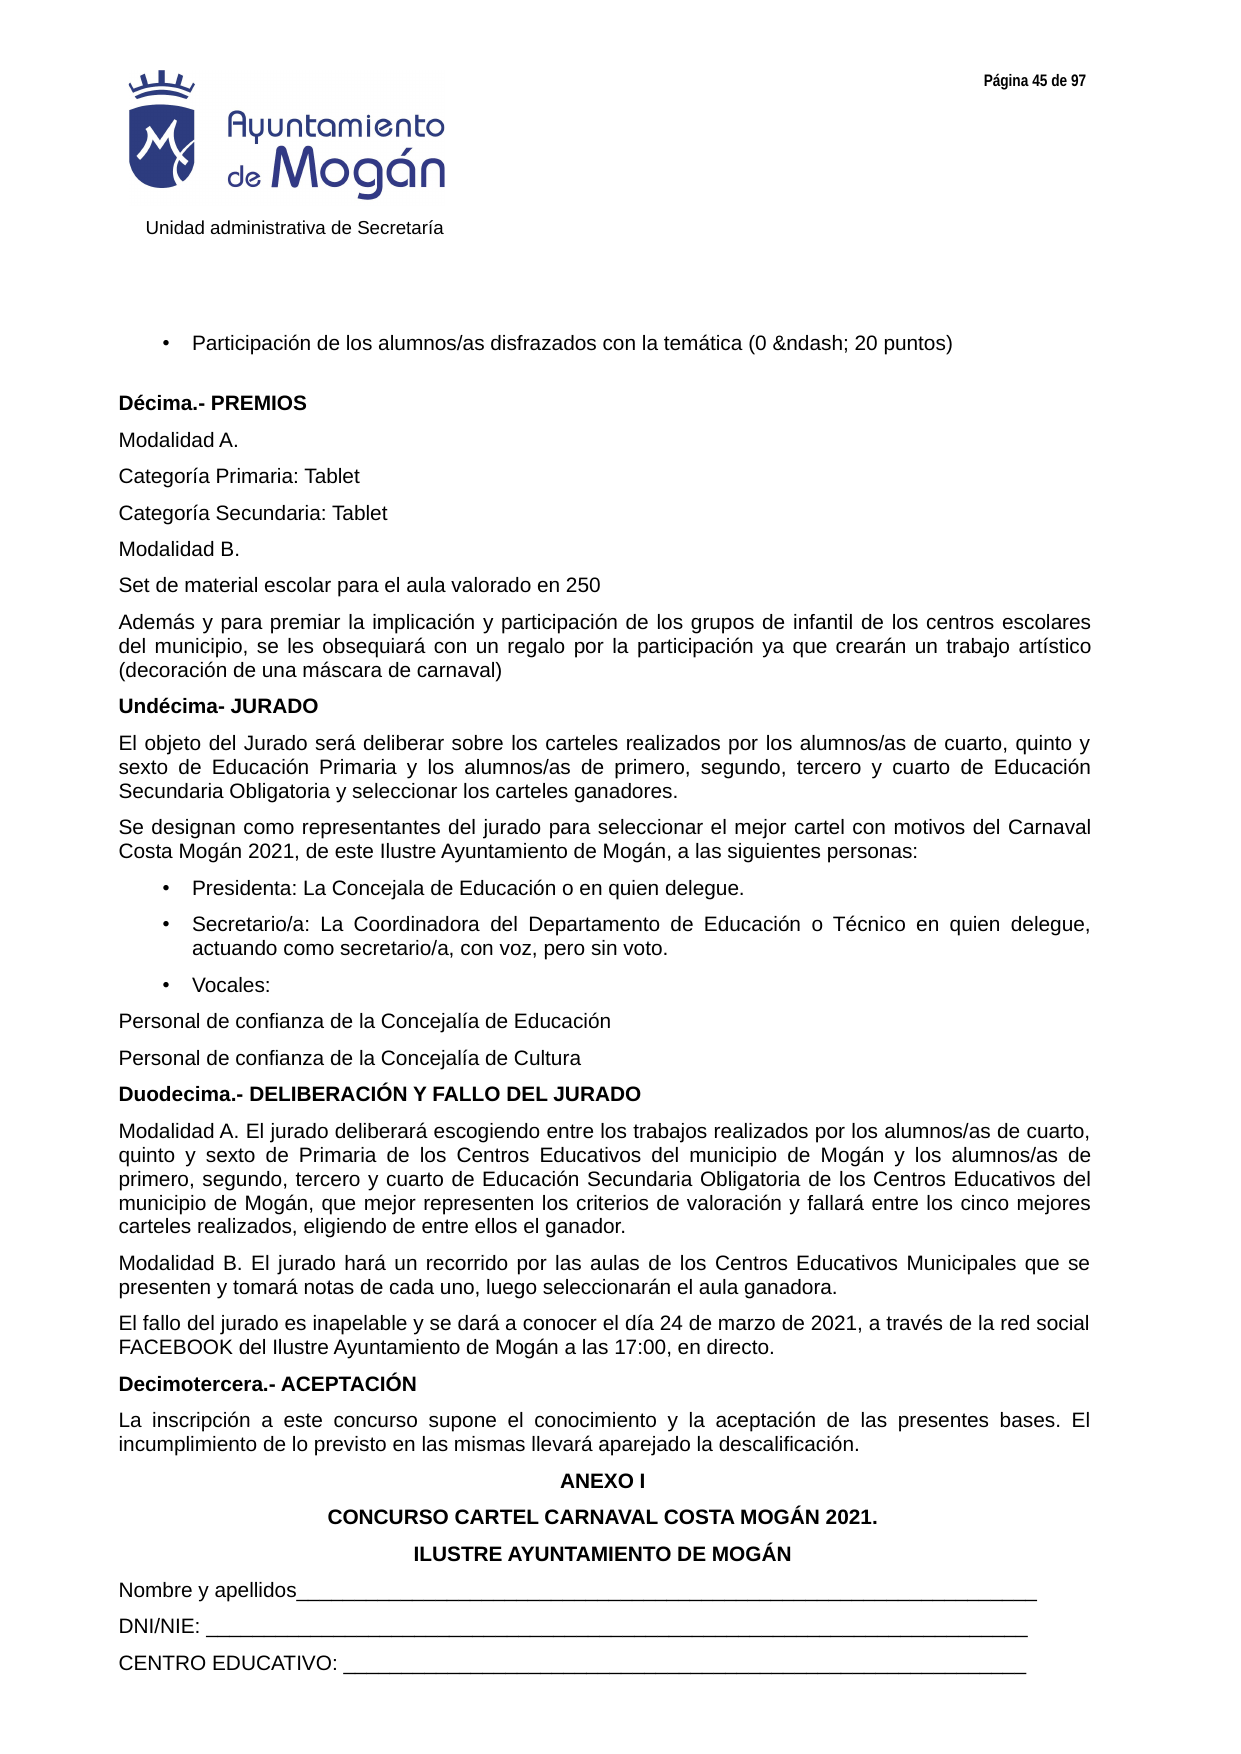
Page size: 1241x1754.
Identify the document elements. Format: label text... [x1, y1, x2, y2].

text Undécima- JURADO [118, 694, 1092, 718]
picture [128, 70, 445, 206]
text Modalidad B. [118, 537, 1092, 561]
text ANEXO I [118, 1468, 1092, 1492]
text Además y para premiar la implicación y participación de los grupos de infantil de los centros escolares del municipio, se les obsequiará con un regalo por la participación ya que crearán un trabajo artístico (decoración de una máscara de carnaval) [118, 610, 1092, 682]
text Personal de confianza de la Concejalía de Educación [118, 1009, 1092, 1033]
text La inscripción a este concurso supone el conocimiento y la aceptación de las presentes bases. El incumplimiento de lo previsto en las mismas llevará aparejado la descalificación. [118, 1408, 1092, 1456]
text El objeto del Jurado será deliberar sobre los carteles realizados por los alumnos/as de cuarto, quinto y sexto de Educación Primaria y los alumnos/as de primero, segundo, tercero y cuarto de Educación Secundaria Obligatoria y seleccionar los carteles ganadores. [118, 731, 1092, 802]
list Vocales: [162, 972, 1092, 997]
text Personal de confianza de la Concejalía de Cultura [118, 1046, 1092, 1069]
text Nombre y apellidos________________________________________________________________ [118, 1578, 1092, 1602]
text Categoría Primaria: Tablet [118, 464, 1092, 488]
text Décima.- PREMIOS [118, 367, 1092, 415]
text CONCURSO CARTEL CARNAVAL COSTA MOGÁN 2021. [118, 1505, 1092, 1529]
text El fallo del jurado es inapelable y se dará a conocer el día 24 de marzo de 2021, a través de la red social FACEBOOK del Ilustre Ayuntamiento de Mogán a las 17:00, en directo. [118, 1311, 1092, 1359]
text Modalidad B. El jurado hará un recorrido por las aulas de los Centros Educativos Municipales que se presenten y tomará notas de cada uno, luego seleccionarán el aula ganadora. [118, 1251, 1092, 1299]
text Modalidad A. [118, 427, 1092, 451]
text Categoría Secundaria: Tablet [118, 500, 1092, 524]
text Se designan como representantes del jurado para seleccionar el mejor cartel con motivos del Carnaval Costa Mogán 2021, de este Ilustre Ayuntamiento de Mogán, a las siguientes personas: [118, 815, 1092, 863]
list Participación de los alumnos/as disfrazados con la temática (0 &ndash; 20 puntos) [162, 331, 1092, 354]
text Duodecima.- DELIBERACIÓN Y FALLO DEL JURADO [118, 1082, 1092, 1106]
list Secretario/a: La Coordinadora del Departamento de Educación o Técnico en quien delegue, actuando como secretario/a, con voz, pero sin voto. [162, 912, 1092, 960]
text CENTRO EDUCATIVO: ___________________________________________________________ [118, 1651, 1092, 1675]
list Presidenta: La Concejala de Educación o en quien delegue. [162, 875, 1092, 899]
text Decimotercera.- ACEPTACIÓN [118, 1372, 1092, 1396]
text Set de material escolar para el aula valorado en 250 [118, 573, 1092, 597]
text ILUSTRE AYUNTAMIENTO DE MOGÁN [118, 1541, 1092, 1565]
text DNI/NIE: _______________________________________________________________________ [118, 1614, 1092, 1638]
text Modalidad A. El jurado deliberará escogiendo entre los trabajos realizados por los alumnos/as de cuarto, quinto y sexto de Primaria de los Centros Educativos del municipio de Mogán y los alumnos/as de primero, segundo, tercero y cuarto de Educación Secundaria Obligatoria de los Centros Educativos del municipio de Mogán, que mejor representen los criterios de valoración y fallará entre los cinco mejores carteles realizados, eligiendo de entre ellos el ganador. [118, 1118, 1092, 1238]
